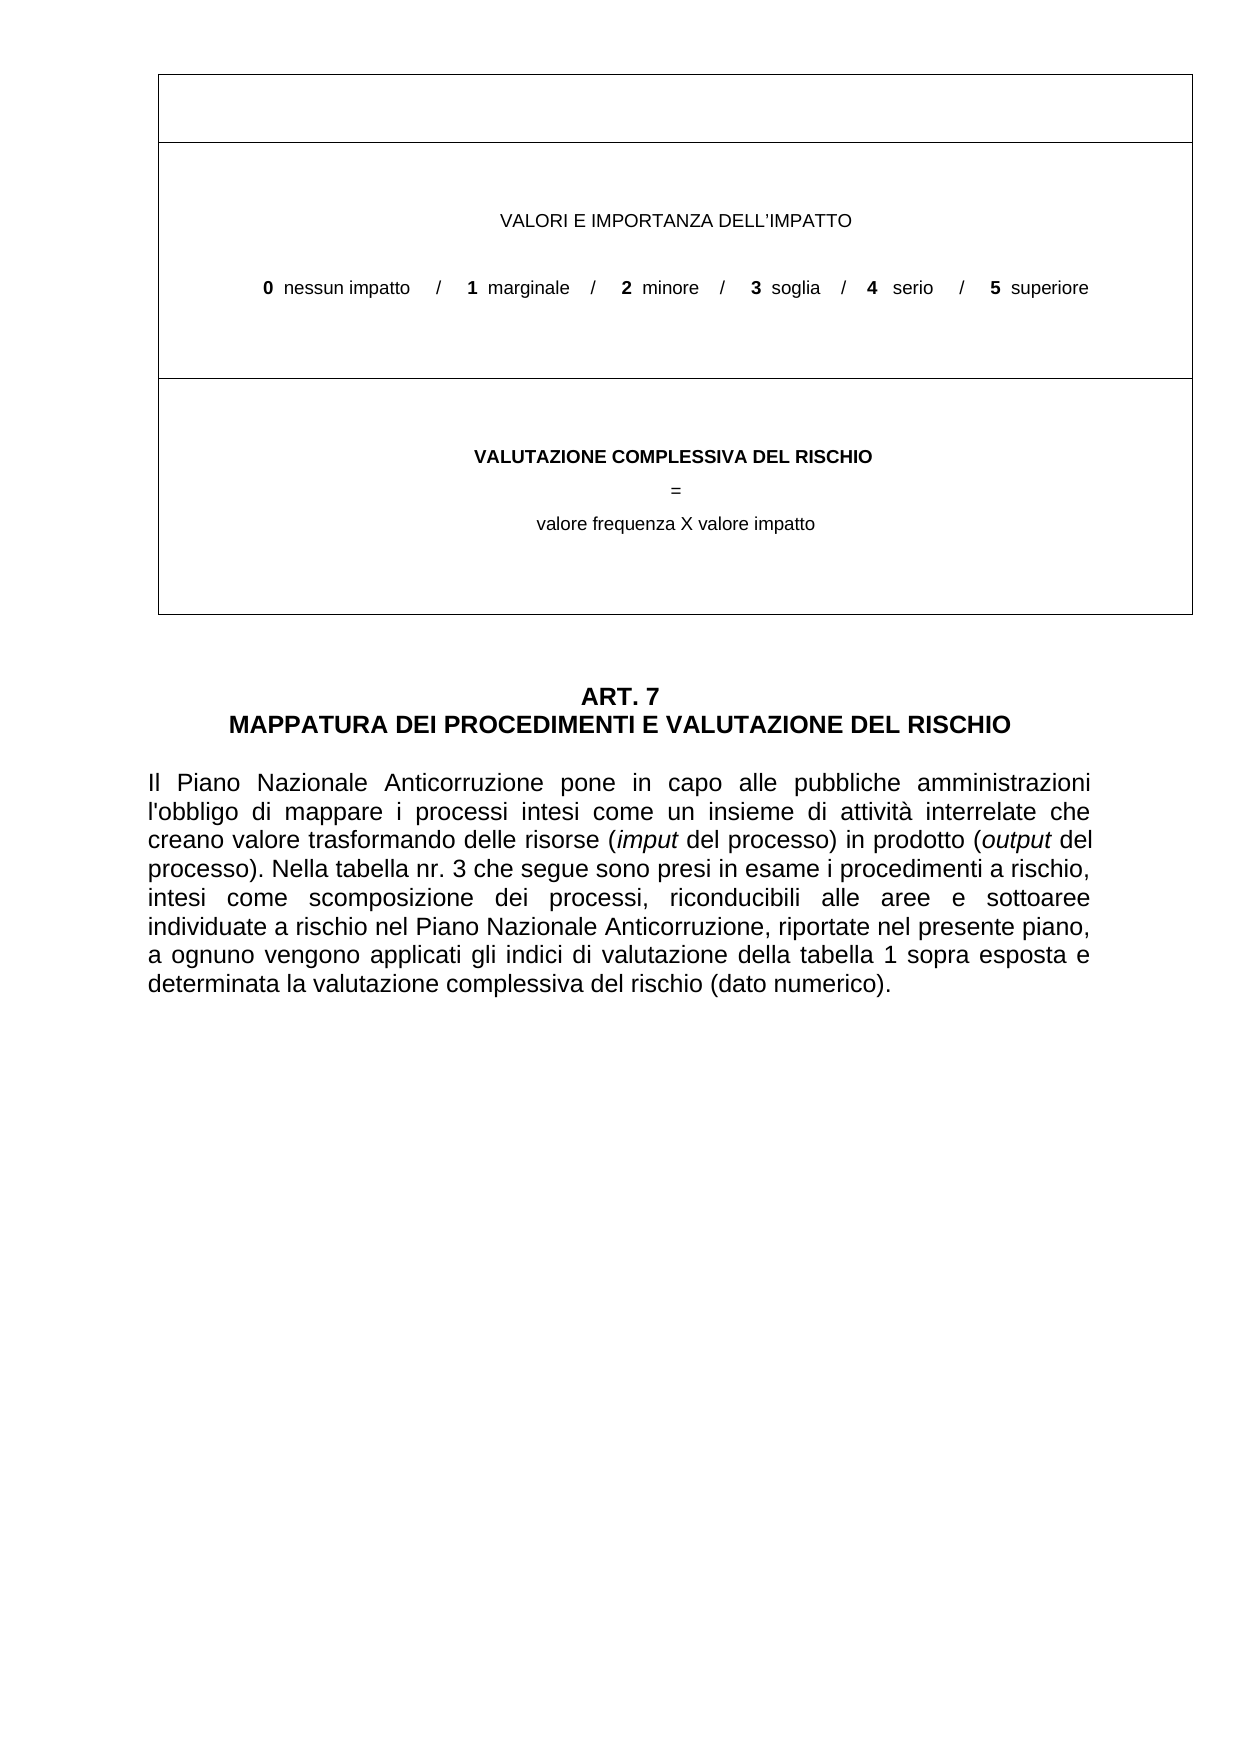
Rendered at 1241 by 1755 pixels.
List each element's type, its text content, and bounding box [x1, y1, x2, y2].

table_header [159, 75, 1192, 142]
text ART. 7 [148, 682, 1093, 711]
table_cell VALUTAZIONE COMPLESSIVA DEL RISCHIO = valore frequenza X valore impatto [159, 379, 1192, 614]
text MAPPATURA DEI PROCEDIMENTI E VALUTAZIONE DEL RISCHIO [148, 711, 1093, 739]
text Il Piano Nazionale Anticorruzione pone in capo alle pubbliche amministrazioni l'obbligo di mappare i processi intesi come un insieme di attività interrelate che creano valore trasformando delle risorse (imput del processo) in prodotto (output del processo). Nella tabella nr. 3 che segue sono presi in esame i procedimenti a rischio, intesi come scomposizione dei processi, riconducibili alle aree e sottoaree individuate a rischio nel Piano Nazionale Anticorruzione, riportate nel presente piano, a ognuno vengono applicati gli indici di valutazione della tabella 1 sopra esposta e determinata la valutazione complessiva del rischio (dato numerico). [148, 768, 1093, 998]
table_cell VALORI E IMPORTANZA DELL’IMPATTO 0 nessun impatto / 1 marginale / 2 minore / 3 soglia / 4 serio / 5 superiore [159, 143, 1192, 378]
